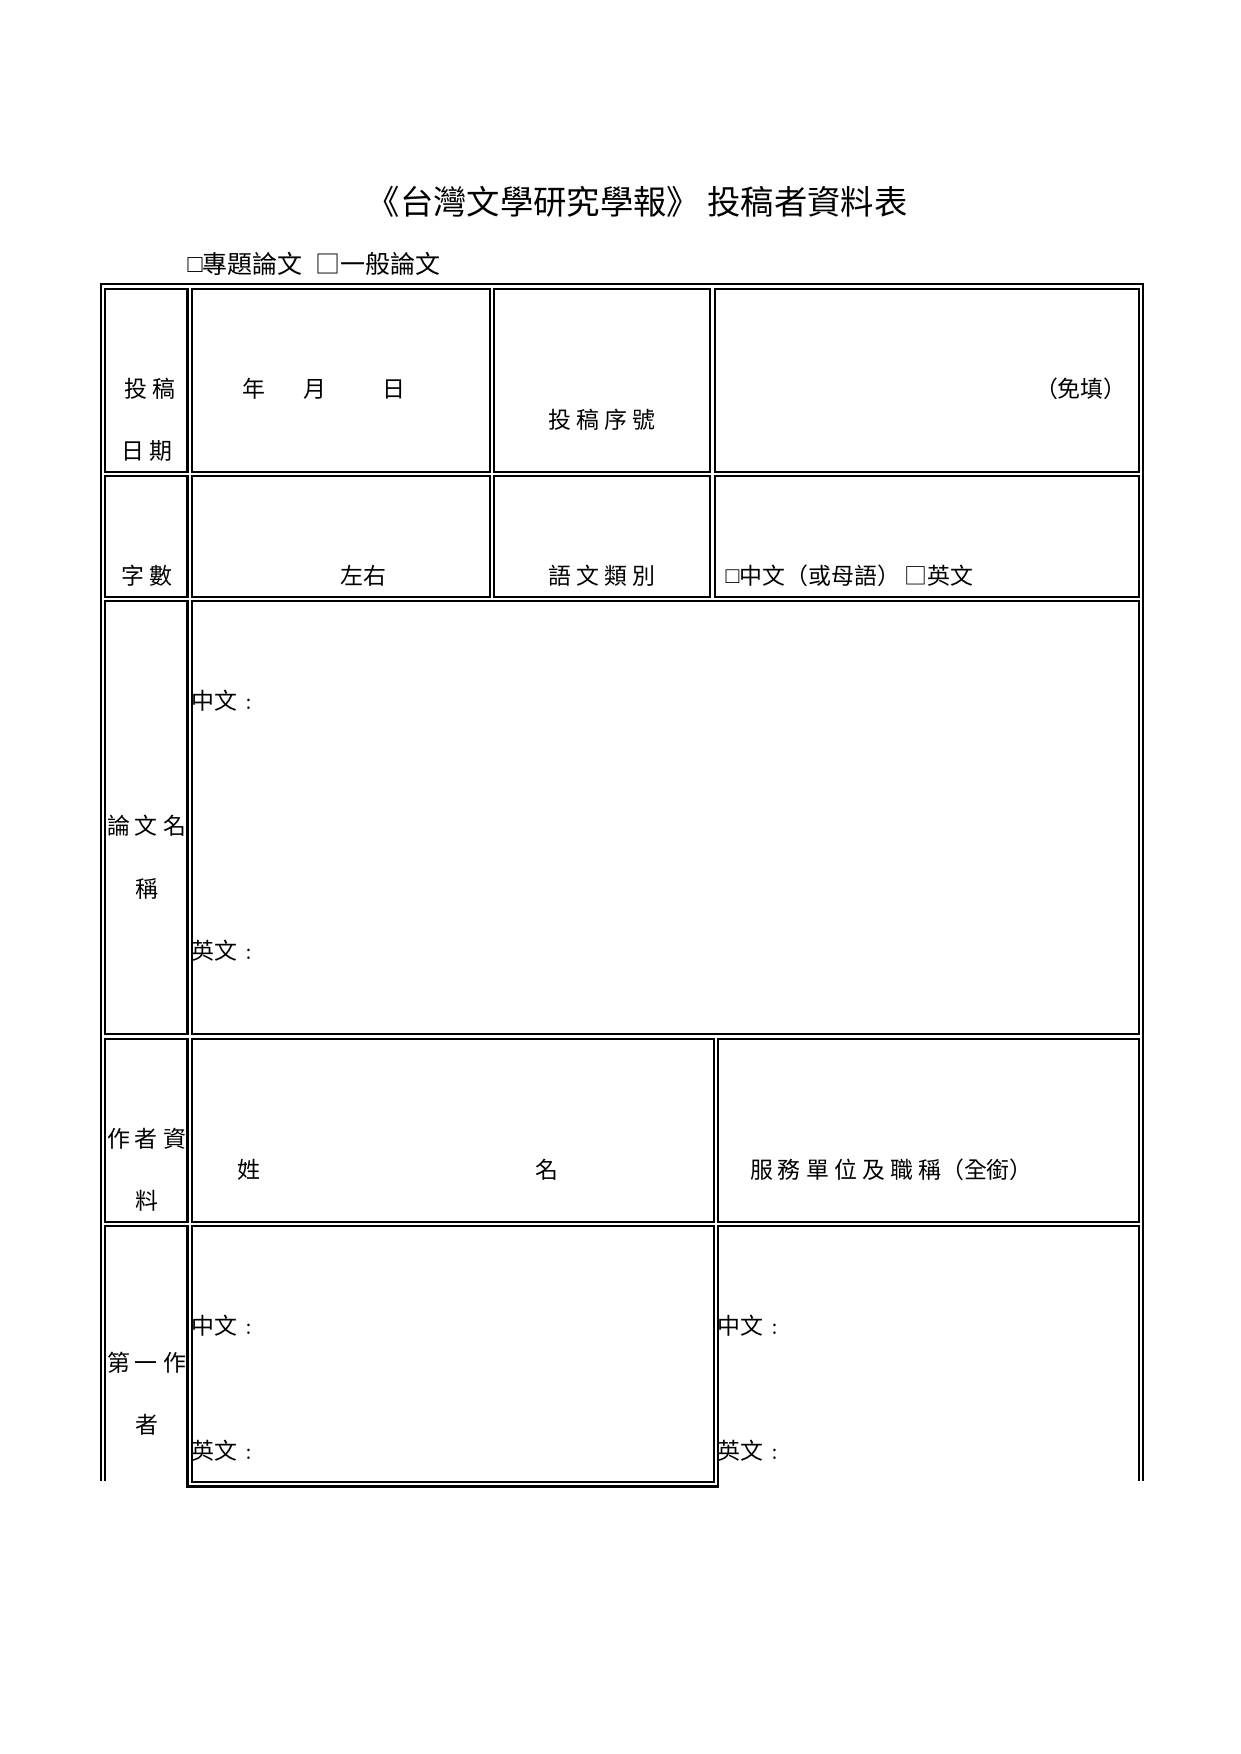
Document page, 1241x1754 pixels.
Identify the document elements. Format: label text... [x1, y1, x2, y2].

table_header 投 稿 序 號 [492, 285, 712, 471]
text 《台灣文學研究學報》 投稿者資料表 [187, 158, 1053, 221]
text □專題論文 □一般論文 [187, 221, 1053, 283]
table_header （免填） [713, 285, 1141, 471]
table_cell □中文（或母語） □英文 [716, 477, 1138, 596]
table_cell 服 務 單 位 及 職 稱（全銜） [716, 1033, 1141, 1221]
table_cell 語 文 類 別 [495, 477, 709, 596]
table_cell 第 一 作 者 [106, 1227, 186, 1481]
table_cell 姓 名 [190, 1034, 716, 1221]
table_cell 論 文 名 稱 [106, 602, 186, 1033]
table_cell 中文﹕ 英文﹕ [190, 596, 1141, 1033]
table_header 投 稿 日 期 [103, 285, 189, 471]
table_header 年 月 日 [190, 285, 492, 471]
table_cell 中文﹕ 英文﹕ [719, 1227, 1138, 1481]
table_cell 中文﹕ 英文﹕ [193, 1227, 713, 1481]
table_cell 字 數 [106, 477, 186, 596]
table_cell 左右 [193, 477, 489, 596]
table_cell 作 者 資 料 [103, 1033, 189, 1221]
